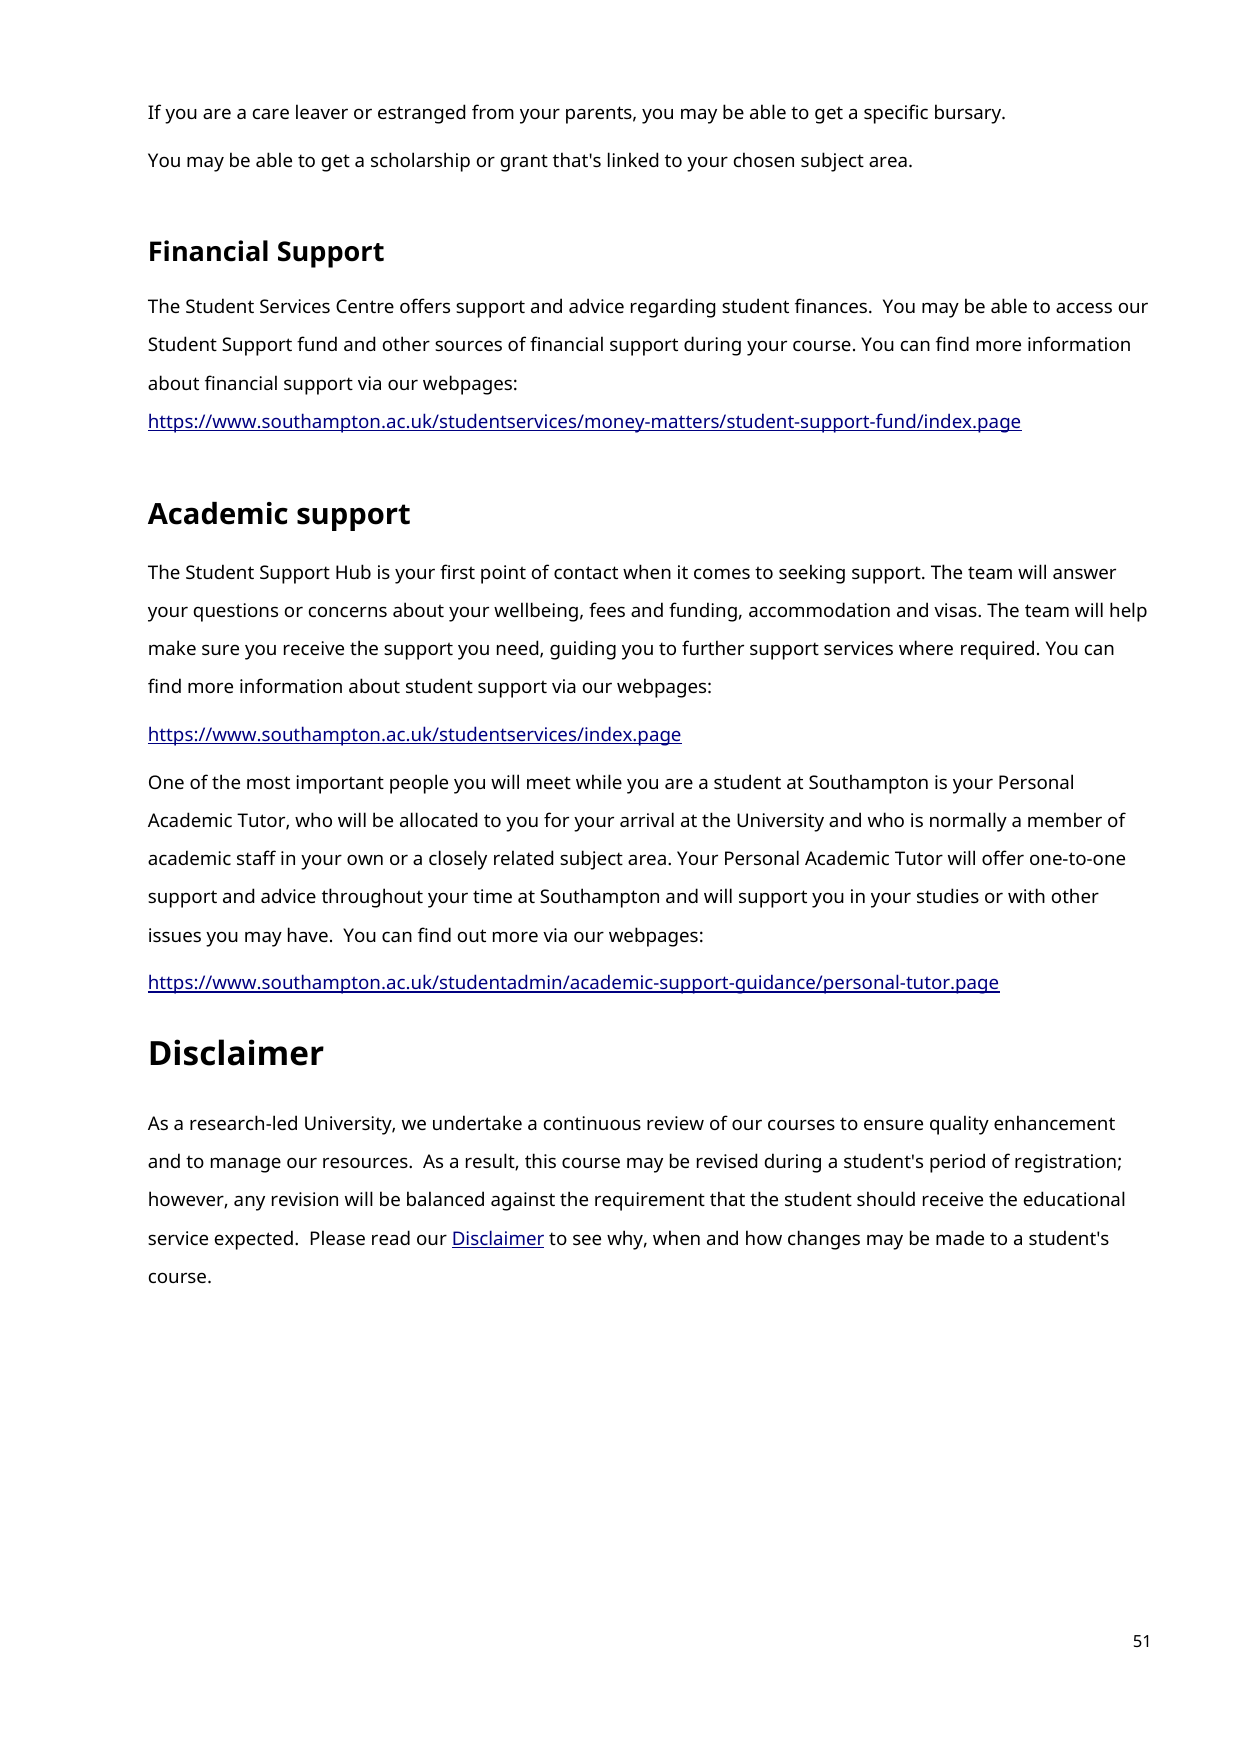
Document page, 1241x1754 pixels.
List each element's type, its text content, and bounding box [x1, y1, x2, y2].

text As a research-led University, we undertake a continuous review of our courses to ensure quality enhancement and to manage our resources. As a result, this course may be revised during a student's period of registration; however, any revision will be balanced against the requirement that the student should receive the educational service expected. Please read our Disclaimer to see why, when and how changes may be made to a student's course. [148, 1110, 1152, 1289]
text You may be able to get a scholarship or grant that's linked to your chosen subject area. [148, 147, 1152, 172]
subtitle Disclaimer [148, 1029, 1152, 1075]
text https://www.southampton.ac.uk/studentadmin/academic-support-guidance/personal-tutor.page [148, 969, 1152, 995]
text If you are a care leaver or estranged from your parents, you may be able to get a specific bursary. [148, 99, 1152, 125]
text https://www.southampton.ac.uk/studentservices/index.page [148, 721, 1152, 747]
text The Student Services Centre offers support and advice regarding student finances. You may be able to access our Student Support fund and other sources of financial support during your course. You can find more information about financial support via our webpages: https://www.southampton.ac.uk/studentservices/money-matters/student-support-fund/index.page [148, 293, 1152, 434]
subtitle Financial Support [148, 232, 1152, 269]
text One of the most important people you will meet while you are a student at Southampton is your Personal Academic Tutor, who will be allocated to you for your arrival at the University and who is normally a member of academic staff in your own or a closely related subject area. Your Personal Academic Tutor will offer one-to-one support and advice throughout your time at Southampton and will support you in your studies or with other issues you may have. You can find out more via our webpages: [148, 769, 1152, 947]
subtitle Academic support [148, 493, 1152, 533]
text The Student Support Hub is your first point of contact when it comes to seeking support. The team will answer your questions or concerns about your wellbeing, fees and funding, accommodation and visas. The team will help make sure you receive the support you need, guiding you to further support services where required. You can find more information about student support via our webpages: [148, 559, 1152, 699]
